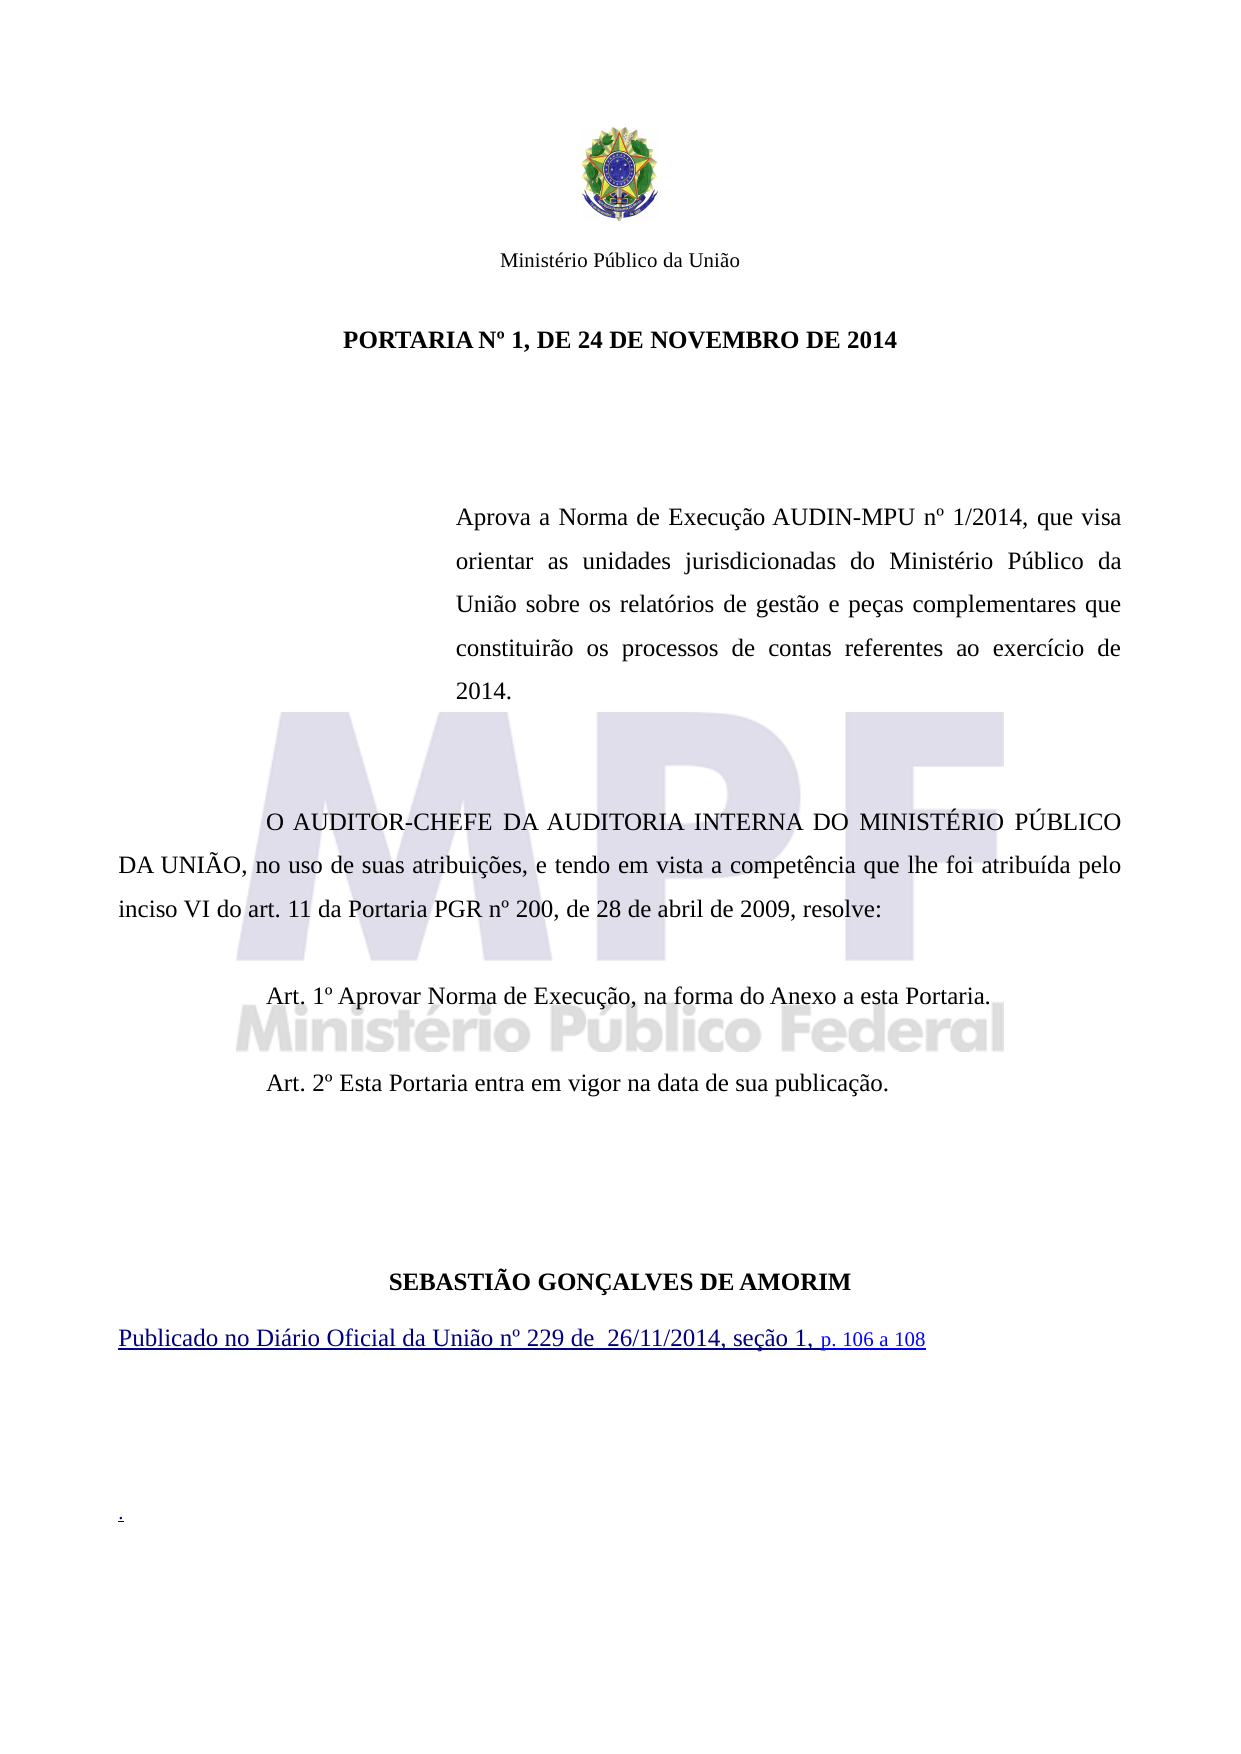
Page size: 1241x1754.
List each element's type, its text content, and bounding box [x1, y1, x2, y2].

text Publicado no Diário Oficial da União nº 229 de 26/11/2014, seção 1, p. 106 a 108 [118, 1323, 1122, 1352]
text Portaria nº 1, de 24 de Novembro de 2014 [118, 325, 1122, 354]
picture [236, 923, 1004, 981]
text O Auditor-Chefe da Auditoria Interna do Ministério Público da União, no uso de suas atribuições, e tendo em vista a competência que lhe foi atribuída pelo inciso VI do art. 11 da Portaria PGR nº 200, de 28 de abril de 2009, resolve: [118, 807, 1122, 923]
picture [236, 1010, 1004, 1052]
text Art. 2º Esta Portaria entra em vigor na data de sua publicação. [118, 1068, 1122, 1097]
picture [236, 712, 1004, 807]
text Art. 1º Aprovar Norma de Execução, na forma do Anexo a esta Portaria. [118, 981, 1122, 1010]
text Aprova a Norma de Execução AUDIN-MPU nº 1/2014, que visa orientar as unidades jurisdicionadas do Ministério Público da União sobre os relatórios de gestão e peças complementares que constituirão os processos de contas referentes ao exercício de 2014. [456, 502, 1122, 705]
text Sebastião Gonçalves de Amorim [118, 1267, 1122, 1296]
text . [118, 1500, 1122, 1524]
